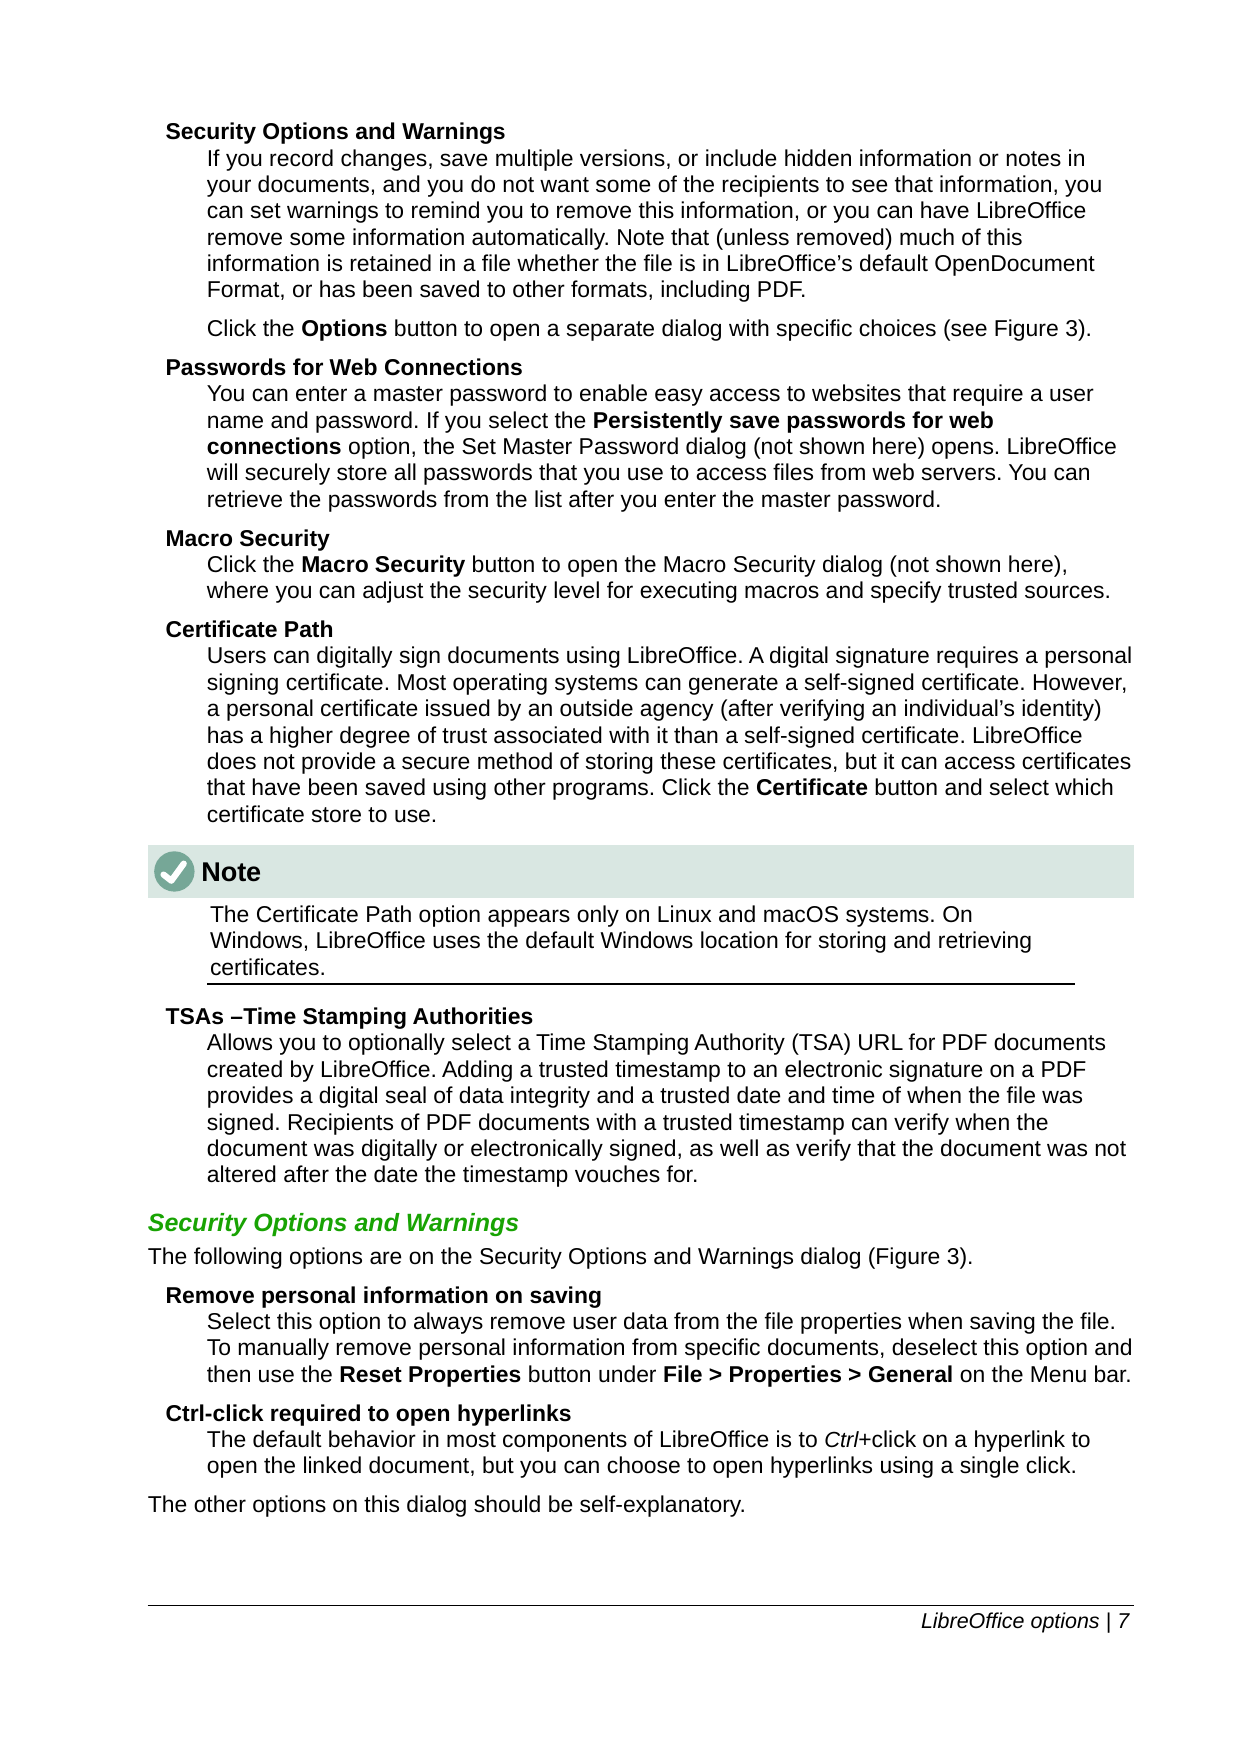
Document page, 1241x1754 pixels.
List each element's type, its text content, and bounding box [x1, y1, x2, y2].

text Macro Security [165, 524, 1134, 551]
text The following options are on the Security Options and Warnings dialog (Figure 3). [148, 1243, 1134, 1269]
text Click the Options button to open a separate dialog with specific choices (see Figure 3). [207, 315, 1134, 341]
text Click the Macro Security button to open the Macro Security dialog (not shown here), where you can adjust the security level for executing macros and specify trusted sources. [207, 551, 1134, 604]
text The default behavior in most components of LibreOffice is to Ctrl+click on a hyperlink to open the linked document, but you can choose to open hyperlinks using a single click. [207, 1426, 1134, 1479]
text Allows you to optionally select a Time Stamping Authority (TSA) URL for PDF documents created by LibreOffice. Adding a trusted timestamp to an electronic signature on a PDF provides a digital seal of data integrity and a trusted date and time of when the file was signed. Recipients of PDF documents with a trusted timestamp can verify when the document was digitally or electronically signed, as well as verify that the document was not altered after the date the timestamp vouches for. [207, 1029, 1134, 1187]
text Passwords for Web Connections [165, 354, 1134, 380]
text You can enter a master password to enable easy access to websites that require a user name and password. If you select the Persistently save passwords for web connections option, the Set Master Password dialog (not shown here) opens. LibreOffice will securely store all passwords that you use to access files from web servers. You can retrieve the passwords from the list after you enter the master password. [207, 380, 1134, 512]
text Security Options and Warnings [165, 118, 1134, 144]
text Users can digitally sign documents using LibreOffice. A digital signature requires a personal signing certificate. Most operating systems can generate a self-signed certificate. However, a personal certificate issued by an outside agency (after verifying an individual’s identity) has a higher degree of trust associated with it than a self-signed certificate. LibreOffice does not provide a secure method of storing these certificates, but it can access certificates that have been saved using other programs. Click the Certificate button and select which certificate store to use. [207, 642, 1134, 827]
subtitle Note [148, 845, 1134, 898]
text If you record changes, save multiple versions, or include hidden information or notes in your documents, and you do not want some of the recipients to see that information, you can set warnings to remind you to remove this information, or you can have LibreOffice remove some information automatically. Note that (unless removed) much of this information is retained in a file whether the file is in LibreOffice’s default OpenDocument Format, or has been saved to other formats, including PDF. [207, 144, 1134, 303]
text The Certificate Path option appears only on Linux and macOS systems. On Windows, LibreOffice uses the default Windows location for storing and retrieving certificates. [207, 898, 1075, 983]
text Certificate Path [165, 616, 1134, 642]
text The other options on this dialog should be self-explanatory. [148, 1491, 1134, 1517]
text Ctrl-click required to open hyperlinks [165, 1399, 1134, 1426]
text TSAs –Time Stamping Authorities [165, 1003, 1134, 1029]
text Select this option to always remove user data from the file properties when saving the file. To manually remove personal information from specific documents, deselect this option and then use the Reset Properties button under File > Properties > General on the Menu bar. [207, 1308, 1134, 1387]
text Remove personal information on saving [165, 1282, 1134, 1308]
subtitle Security Options and Warnings [148, 1208, 1134, 1237]
